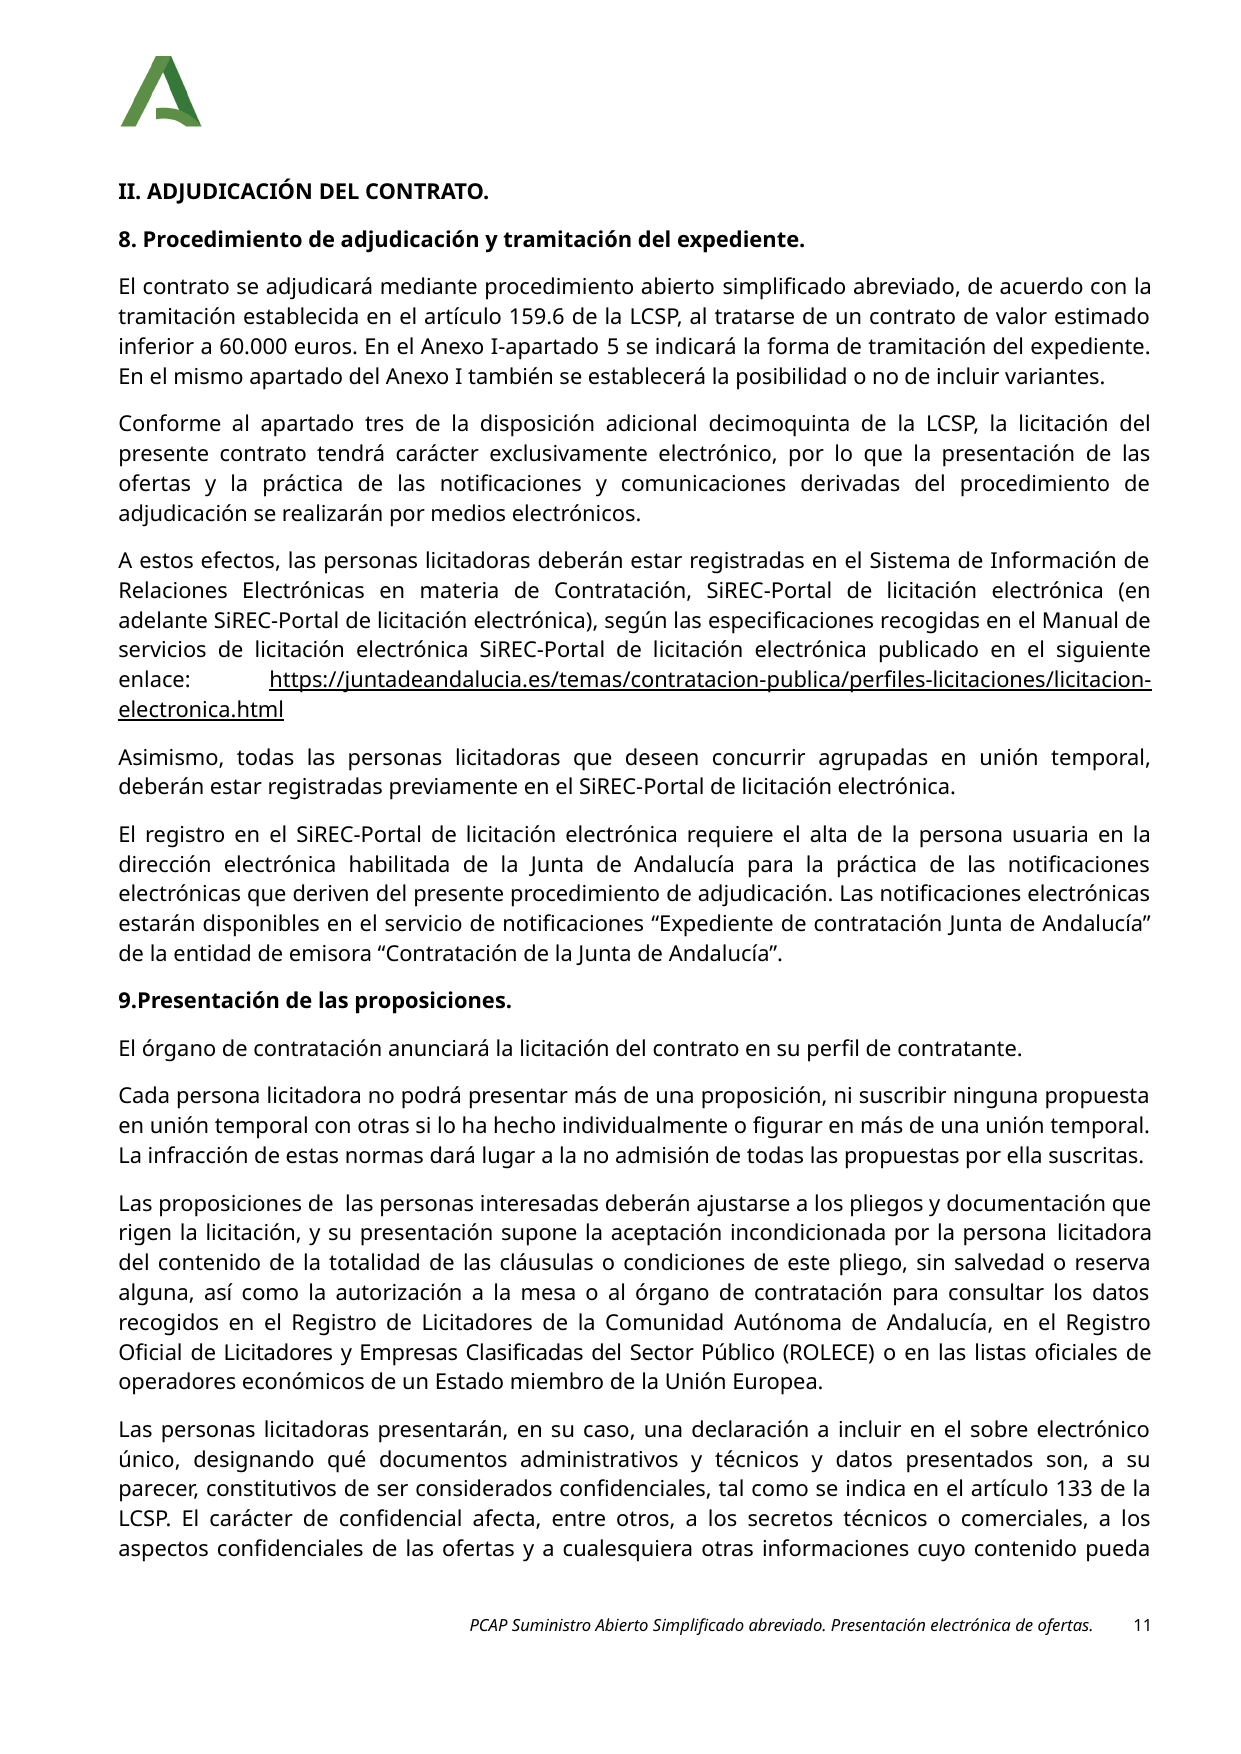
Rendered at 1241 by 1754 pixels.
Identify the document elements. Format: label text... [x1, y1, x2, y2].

subtitle II. ADJUDICACIÓN DEL CONTRATO. [118, 176, 1152, 206]
text Las proposiciones de las personas interesadas deberán ajustarse a los pliegos y documentación que rigen la licitación, y su presentación supone la aceptación incondicionada por la persona licitadora del contenido de la totalidad de las cláusulas o condiciones de este pliego, sin salvedad o reserva alguna, así como la autorización a la mesa o al órgano de contratación para consultar los datos recogidos en el Registro de Licitadores de la Comunidad Autónoma de Andalucía, en el Registro Oficial de Licitadores y Empresas Clasificadas del Sector Público (ROLECE) o en las listas oficiales de operadores económicos de un Estado miembro de la Unión Europea. [118, 1188, 1152, 1396]
text A estos efectos, las personas licitadoras deberán estar registradas en el Sistema de Información de Relaciones Electrónicas en materia de Contratación, SiREC-Portal de licitación electrónica (en adelante SiREC-Portal de licitación electrónica), según las especificaciones recogidas en el Manual de servicios de licitación electrónica SiREC-Portal de licitación electrónica publicado en el siguiente enlace: https://juntadeandalucia.es/temas/contratacion-publica/perfiles-licitaciones/licitacion-electronica.html [118, 545, 1152, 724]
picture [116, 52, 205, 131]
text Cada persona licitadora no podrá presentar más de una proposición, ni suscribir ninguna propuesta en unión temporal con otras si lo ha hecho individualmente o figurar en más de una unión temporal. La infracción de estas normas dará lugar a la no admisión de todas las propuestas por ella suscritas. [118, 1081, 1152, 1170]
subtitle 9.Presentación de las proposiciones. [118, 986, 1152, 1015]
text Asimismo, todas las personas licitadoras que deseen concurrir agrupadas en unión temporal, deberán estar registradas previamente en el SiREC-Portal de licitación electrónica. [118, 742, 1152, 801]
text Las personas licitadoras presentarán, en su caso, una declaración a incluir en el sobre electrónico único, designando qué documentos administrativos y técnicos y datos presentados son, a su parecer, constitutivos de ser considerados confidenciales, tal como se indica en el artículo 133 de la LCSP. El carácter de confidencial afecta, entre otros, a los secretos técnicos o comerciales, a los aspectos confidenciales de las ofertas y a cualesquiera otras informaciones cuyo contenido pueda [118, 1414, 1152, 1563]
text El contrato se adjudicará mediante procedimiento abierto simplificado abreviado, de acuerdo con la tramitación establecida en el artículo 159.6 de la LCSP, al tratarse de un contrato de valor estimado inferior a 60.000 euros. En el Anexo I-apartado 5 se indicará la forma de tramitación del expediente. En el mismo apartado del Anexo I también se establecerá la posibilidad o no de incluir variantes. [118, 271, 1152, 391]
text El registro en el SiREC-Portal de licitación electrónica requiere el alta de la persona usuaria en la dirección electrónica habilitada de la Junta de Andalucía para la práctica de las notificaciones electrónicas que deriven del presente procedimiento de adjudicación. Las notificaciones electrónicas estarán disponibles en el servicio de notificaciones “Expediente de contratación Junta de Andalucía” de la entidad de emisora “Contratación de la Junta de Andalucía”. [118, 819, 1152, 968]
subtitle 8. Procedimiento de adjudicación y tramitación del expediente. [118, 224, 1152, 254]
text Conforme al apartado tres de la disposición adicional decimoquinta de la LCSP, la licitación del presente contrato tendrá carácter exclusivamente electrónico, por lo que la presentación de las ofertas y la práctica de las notificaciones y comunicaciones derivadas del procedimiento de adjudicación se realizarán por medios electrónicos. [118, 408, 1152, 527]
text El órgano de contratación anunciará la licitación del contrato en su perfil de contratante. [118, 1033, 1152, 1063]
